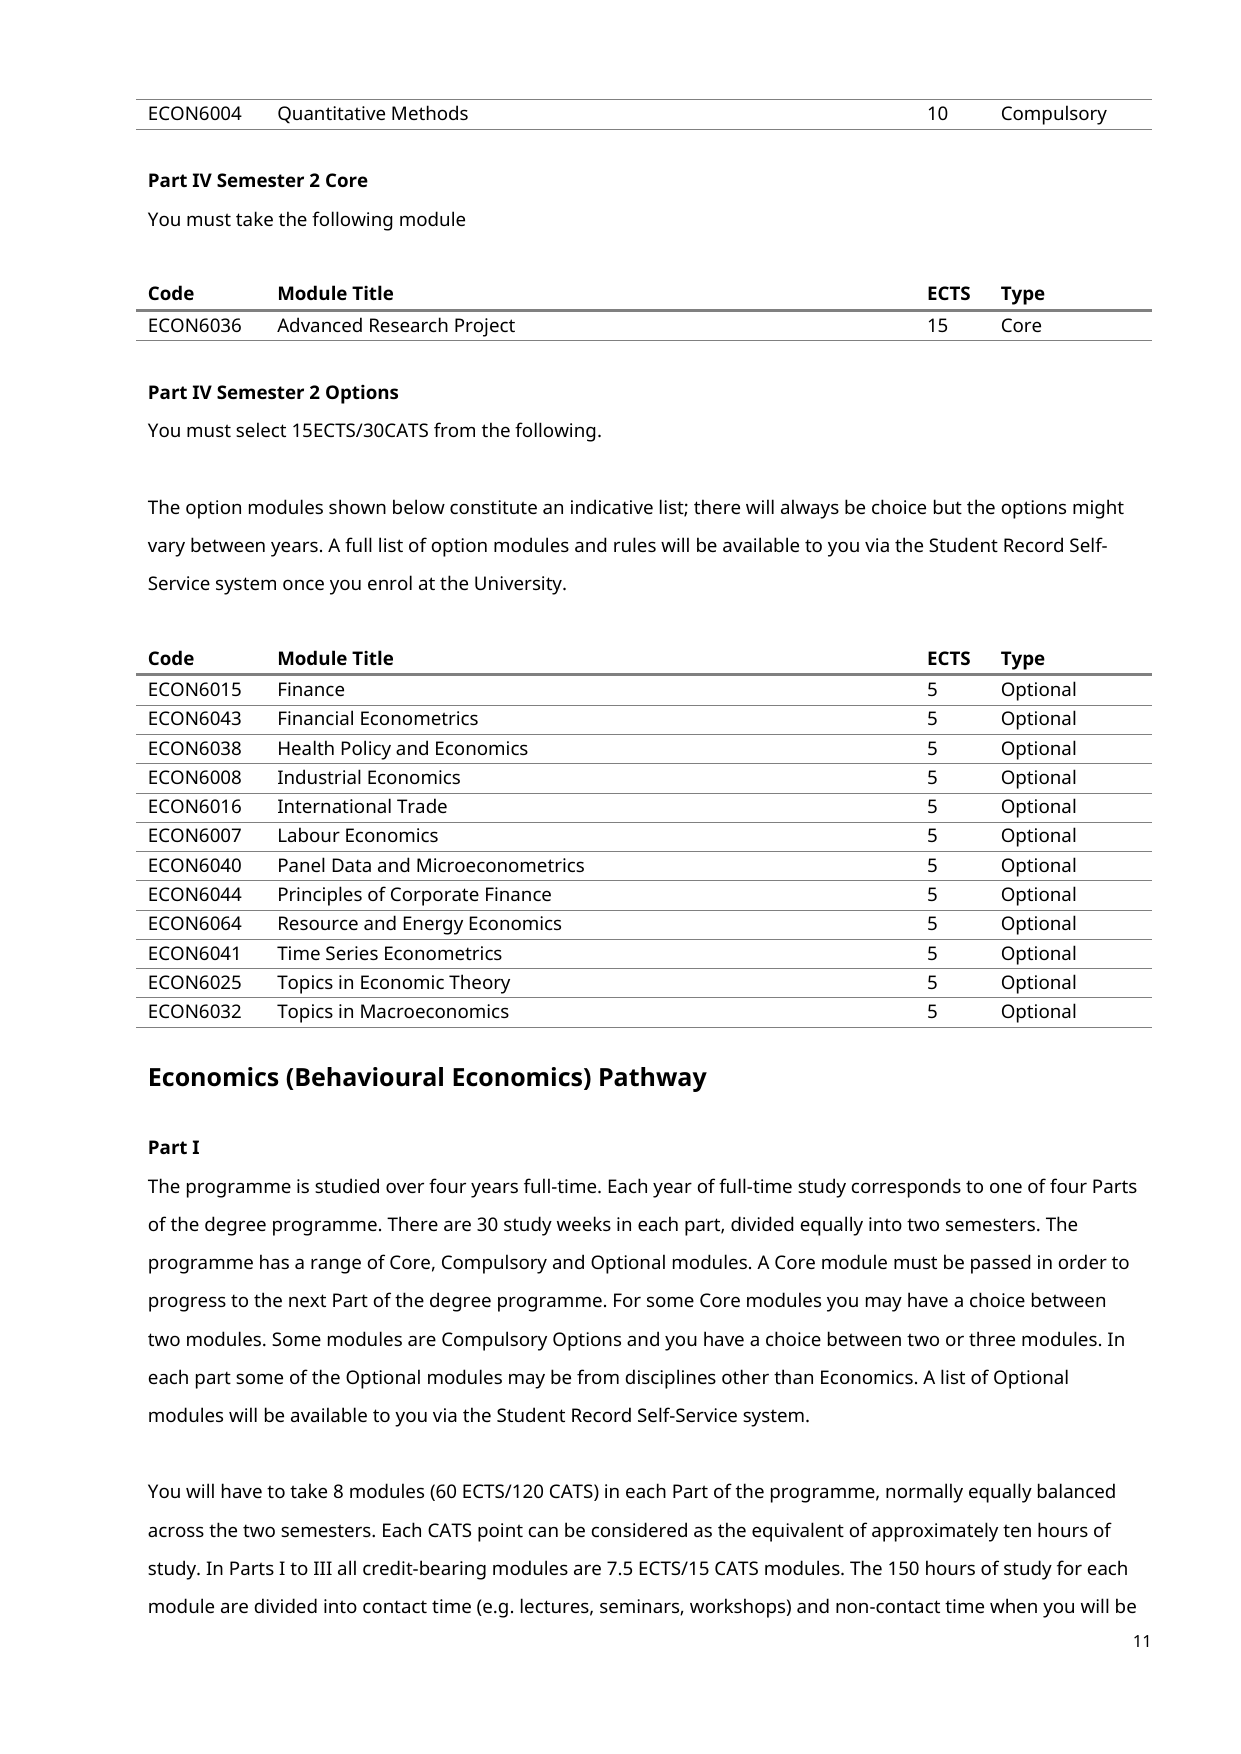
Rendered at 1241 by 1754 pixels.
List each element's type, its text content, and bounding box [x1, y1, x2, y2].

table_cell 15 [916, 312, 989, 340]
table_cell Optional [989, 881, 1152, 909]
table_cell Time Series Econometrics [266, 940, 916, 968]
table_cell Module Title [266, 645, 916, 673]
table_cell ECTS [916, 281, 989, 309]
table_cell Optional [989, 794, 1152, 822]
table_cell Part IV Semester 2 Core You must take the following module [136, 130, 1152, 281]
table_cell Optional [989, 676, 1152, 704]
table_cell Core [989, 312, 1152, 340]
table_cell ECON6025 [136, 969, 266, 997]
table_cell Optional [989, 735, 1152, 763]
table_cell ECON6044 [136, 881, 266, 909]
table_cell 5 [916, 676, 989, 704]
table_cell Finance [266, 676, 916, 704]
table_cell Compulsory [989, 100, 1152, 128]
table_cell Optional [989, 764, 1152, 792]
table_cell 5 [916, 940, 989, 968]
table_cell Part I The programme is studied over four years full-time. Each year of full-time study corresponds to one of four Parts of the degree programme. There are 30 study weeks in each part, divided equally into two semesters. The programme has a range of Core, Compulsory and Optional modules. A Core module must be passed in order to progress to the next Part of the degree programme. For some Core modules you may have a choice between two modules. Some modules are Compulsory Options and you have a choice between two or three modules. In each part some of the Optional modules may be from disciplines other than Economics. A list of Optional modules will be available to you via the Student Record Self-Service system. You will have to take 8 modules (60 ECTS/120 CATS) in each Part of the programme, normally equally balanced across the two semesters. Each CATS point can be considered as the equivalent of approximately ten hours of study. In Parts I to III all credit-bearing modules are 7.5 ECTS/15 CATS modules. The 150 hours of study for each module are divided into contact time (e.g. lectures, seminars, workshops) and non-contact time when you will be [136, 1096, 1152, 1619]
table_cell ECON6064 [136, 911, 266, 939]
table_cell 5 [916, 823, 989, 851]
table_cell Financial Econometrics [266, 706, 916, 734]
table_cell ECON6015 [136, 676, 266, 704]
table_cell Code [136, 281, 266, 309]
table_cell 5 [916, 735, 989, 763]
table_cell 5 [916, 969, 989, 997]
table_cell ECON6038 [136, 735, 266, 763]
table_cell International Trade [266, 794, 916, 822]
table_cell Principles of Corporate Finance [266, 881, 916, 909]
table_cell Module Title [266, 281, 916, 309]
table_cell Optional [989, 823, 1152, 851]
table_cell Economics (Behavioural Economics) Pathway [136, 1028, 1152, 1096]
table_cell ECON6004 [136, 100, 266, 128]
table_cell 5 [916, 794, 989, 822]
table_cell Resource and Energy Economics [266, 911, 916, 939]
table_cell ECON6041 [136, 940, 266, 968]
table_cell 5 [916, 881, 989, 909]
table_cell Health Policy and Economics [266, 735, 916, 763]
table_cell ECON6032 [136, 998, 266, 1027]
table_cell ECON6036 [136, 312, 266, 340]
table_cell Code [136, 645, 266, 673]
table_cell Advanced Research Project [266, 312, 916, 340]
table_cell Optional [989, 969, 1152, 997]
table_cell Optional [989, 706, 1152, 734]
table_cell ECON6007 [136, 823, 266, 851]
table_cell Labour Economics [266, 823, 916, 851]
table_cell 10 [916, 100, 989, 128]
table_cell Optional [989, 852, 1152, 880]
table_cell Type [989, 645, 1152, 673]
table_cell 5 [916, 911, 989, 939]
table_cell 5 [916, 998, 989, 1027]
table_cell 5 [916, 706, 989, 734]
table_cell Optional [989, 911, 1152, 939]
table_cell ECON6016 [136, 794, 266, 822]
table_cell Quantitative Methods [266, 100, 916, 128]
table_cell Panel Data and Microeconometrics [266, 852, 916, 880]
table_cell 5 [916, 852, 989, 880]
table_cell Type [989, 281, 1152, 309]
table_cell ECTS [916, 645, 989, 673]
table_cell Optional [989, 998, 1152, 1027]
table_cell ECON6008 [136, 764, 266, 792]
table_cell Topics in Macroeconomics [266, 998, 916, 1027]
table_cell Part IV Semester 2 Options You must select 15ECTS/30CATS from the following. The option modules shown below constitute an indicative list; there will always be choice but the options might vary between years. A full list of option modules and rules will be available to you via the Student Record Self-Service system once you enrol at the University. [136, 341, 1152, 645]
table_cell Optional [989, 940, 1152, 968]
table_cell Topics in Economic Theory [266, 969, 916, 997]
table_cell ECON6040 [136, 852, 266, 880]
table_cell Industrial Economics [266, 764, 916, 792]
table_cell 5 [916, 764, 989, 792]
table_cell ECON6043 [136, 706, 266, 734]
